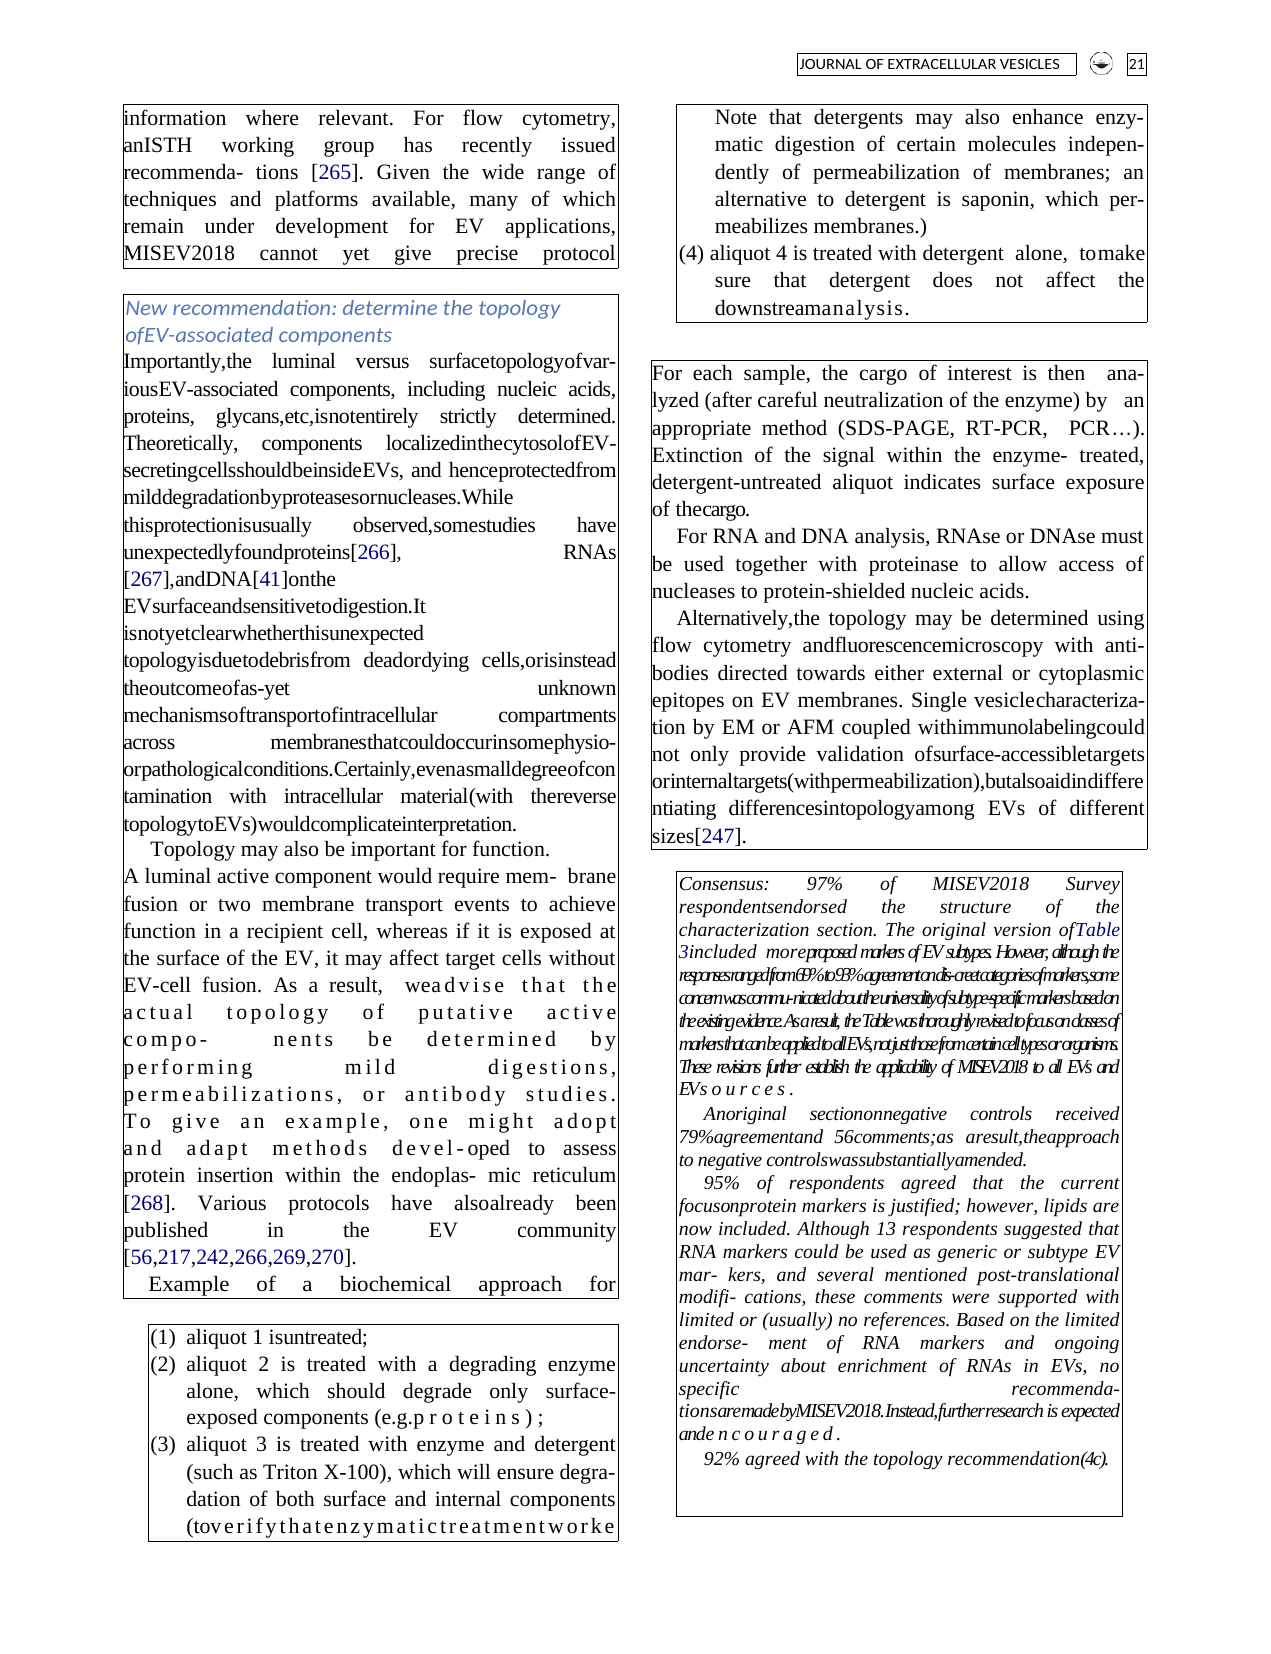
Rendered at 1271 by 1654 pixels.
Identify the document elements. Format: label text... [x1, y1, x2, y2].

text Alternatively,the topology may be determined using flow cytometry andfluorescencemicroscopy with anti- bodies directed towards either external or cytoplasmic epitopes on EV membranes. Single vesiclecharacteriza-tion by EM or AFM coupled withimmunolabelingcould not only provide validation ofsurface-accessibletargets orinternaltargets(withpermeabilization),butalsoaidindifferentiating differencesintopologyamong EVs of different sizes[247]. [652, 605, 1145, 848]
list aliquot 2 is treated with a degrading enzyme alone, which should degrade only surface- exposed components (e.g.proteins); [150, 1351, 616, 1429]
list aliquot 1 isuntreated; [150, 1325, 618, 1349]
text information where relevant. For flow cytometry, anISTH working group has recently issued recommenda- tions [265]. Given the wide range of techniques and platforms available, many of which remain under development for EV applications, MISEV2018 cannot yet give precise protocol recommendations. [124, 105, 616, 268]
text For each sample, the cargo of interest is then ana- lyzed (after careful neutralization of the enzyme) by an appropriate method (SDS-PAGE, RT-PCR, PCR…). Extinction of the signal within the enzyme- treated, detergent-untreated aliquot indicates surface exposure of thecargo. [652, 361, 1145, 522]
text Importantly,the luminal versus surfacetopologyofvar-iousEV-associated components, including nucleic acids, proteins, glycans,etc,isnotentirely strictly determined. Theoretically, components localizedinthecytosolofEV- secretingcellsshouldbeinsideEVs, and henceprotectedfrom milddegradationbyproteasesornucleases.While thisprotectionisusually observed,somestudies have unexpectedlyfoundproteins[266], RNAs [267],andDNA[41]onthe EVsurfaceandsensitivetodigestion.It isnotyetclearwhetherthisunexpected topologyisduetodebrisfrom deadordying cells,orisinstead theoutcomeofas-yet unknown mechanismsoftransportofintracellular compartments across membranesthatcouldoccurinsomephysio-orpathologicalconditions.Certainly,evenasmalldegreeofcontamination with intracellular material(with thereverse topologytoEVs)wouldcomplicateinterpretation. [124, 348, 616, 836]
text 92% agreed with the topology recommendation(4c). [704, 1447, 1122, 1470]
text A luminal active component would require mem- brane fusion or two membrane transport events to achieve function in a recipient cell, whereas if it is exposed at the surface of the EV, it may affect target cells without EV-cell fusion. As a result, weadvise that the actual topology of putative active compo- nents be determined by performing mild digestions, permeabilizations, or antibody studies. To give an example, one might adopt and adapt methods devel-oped to assess protein insertion within the endoplas- mic reticulum [268]. Various protocols have alsoalready been published in the EV community [56,217,242,266,269,270]. [124, 863, 617, 1269]
text Anoriginal sectiononnegative controls received 79%agreementand 56comments;as aresult,theapproach to negative controlswassubstantiallyamended. [679, 1102, 1119, 1171]
picture [1089, 52, 1113, 75]
text Note that detergents may also enhance enzy- matic digestion of certain molecules indepen- dently of permeabilization of membranes; an alternative to detergent is saponin, which per- meabilizes membranes.) [714, 105, 1145, 238]
list aliquot 3 is treated with enzyme and detergent (such as Triton X-100), which will ensure degra- dation of both surface and internal components (toverifythatenzymatictreatmentworked). [150, 1431, 616, 1541]
text Consensus: 97% of MISEV2018 Survey respondentsendorsed the structure of the characterization section. The original version ofTable 3included moreproposed markers of EV subtypes. However, although the responses ranged from 69% to 93% agreement on dis- creet categories of markers, some concern was commu- nicated about the universality of subtype-specific markers based on the existing evidence. As a result, the Table was thoroughly revised to focus on classes of markers that can be applied to all EVs, not just those from certain cell types or organisms. These revisions further establish the applicability of MISEV2018 to all EVs and EVsources. [679, 872, 1120, 1100]
text Topology may also be important for function. [150, 838, 618, 861]
text (4) aliquot 4 is treated with detergent alone, tomake sure that detergent does not affect the downstreamanalysis. [678, 240, 1145, 320]
text New recommendation: determine the topology ofEV-associated components [125, 295, 589, 348]
text 21 [1129, 54, 1146, 73]
text For RNA and DNA analysis, RNAse or DNAse must be used together with proteinase to allow access of nucleases to protein-shielded nucleic acids. [652, 523, 1145, 603]
text 95% of respondents agreed that the current focusonprotein markers is justified; however, lipids are now included. Although 13 respondents suggested that RNA markers could be used as generic or subtype EV mar- kers, and several mentioned post-translational modifi- cations, these comments were supported with limited or (usually) no references. Based on the limited endorse- ment of RNA markers and ongoing uncertainty about enrichment of RNAs in EVs, no specific recommenda- tionsaremadebyMISEV2018.Instead,furtherresearch is expected andencouraged. [679, 1171, 1120, 1445]
text JOURNAL OF EXTRACELLULAR VESICLES [799, 54, 1076, 73]
text Example of a biochemical approach for assessingsurface exposure of EV components (see for instance use in [266,270]): [124, 1271, 616, 1298]
